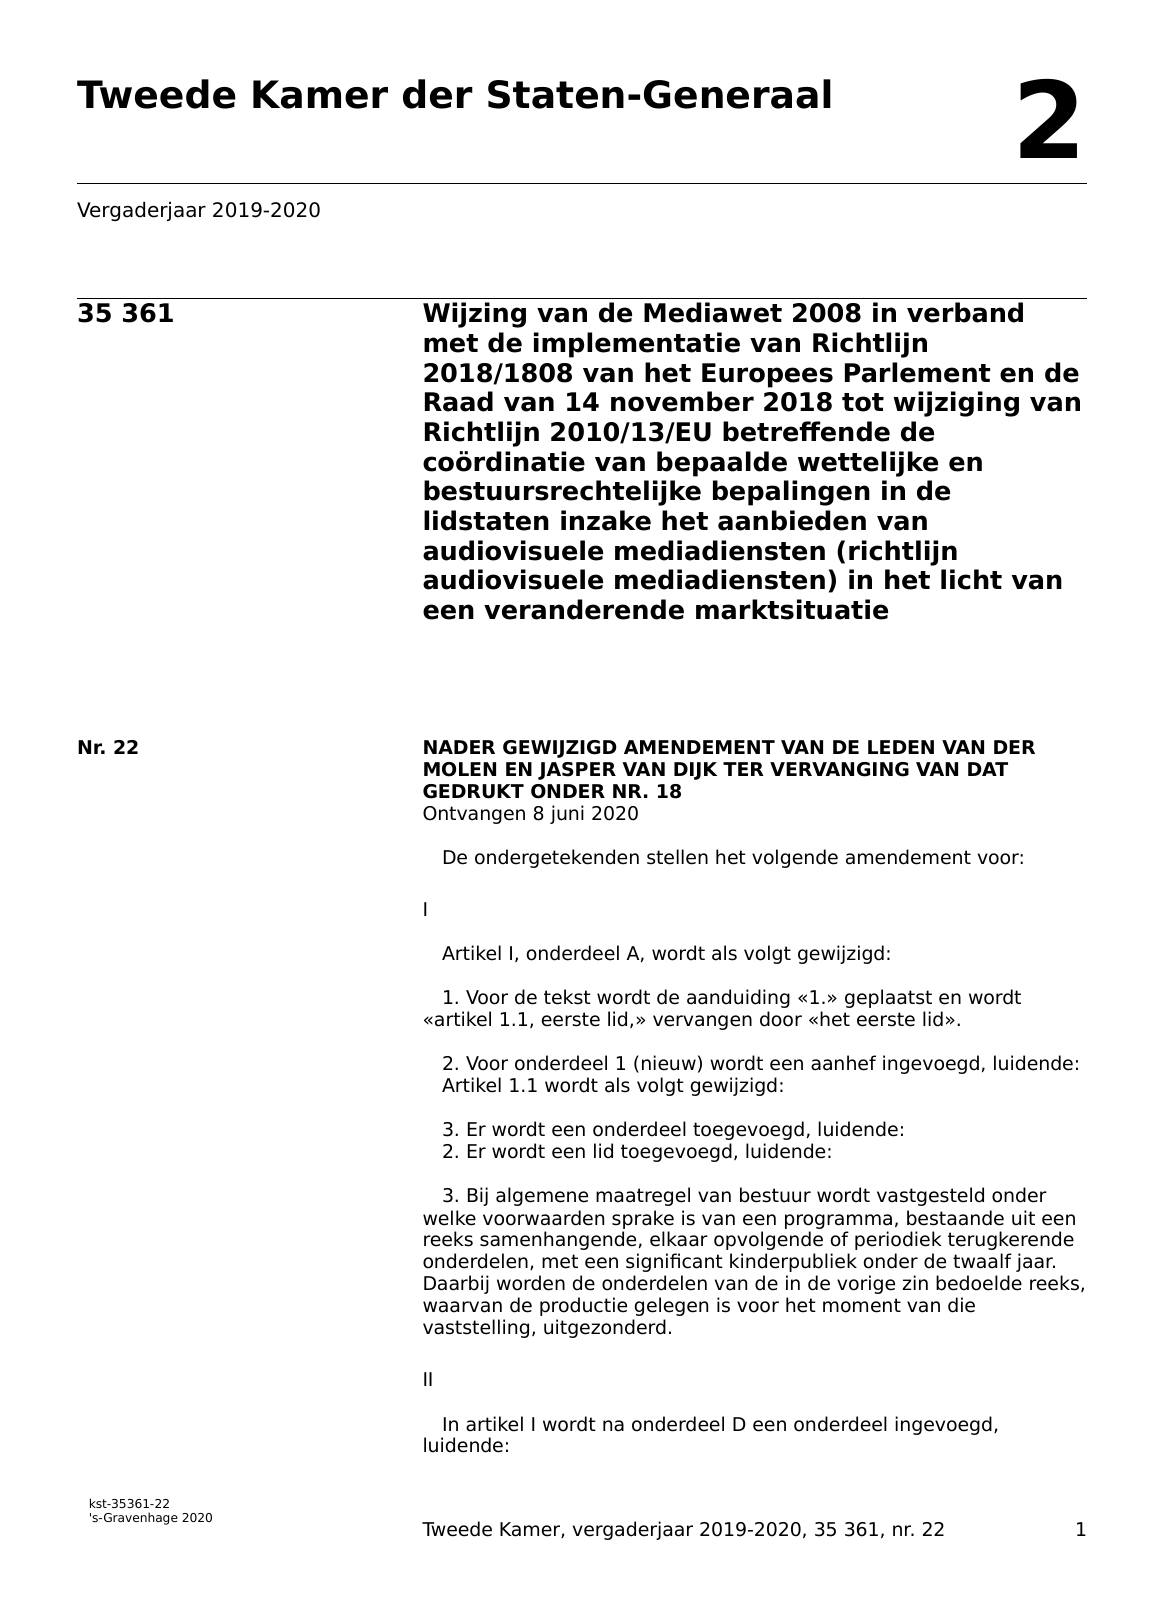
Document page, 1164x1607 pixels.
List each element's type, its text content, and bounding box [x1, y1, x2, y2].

text 1. Voor de tekst wordt de aanduiding «1.» geplaatst en wordt «artikel 1.1, eerste lid,» vervangen door «het eerste lid». [422, 987, 1087, 1031]
text 2. Er wordt een lid toegevoegd, luidende: [422, 1141, 1087, 1163]
subtitle I [422, 899, 1087, 921]
subtitle Nr. 22 NADER GEWIJZIGD AMENDEMENT VAN DE LEDEN VAN DER MOLEN EN JASPER VAN DIJK TER VERVANGING VAN DAT GEDRUKT ONDER NR. 18 [77, 737, 1087, 802]
subtitle II [422, 1369, 1087, 1391]
text Artikel 1.1 wordt als volgt gewijzigd: [422, 1075, 1087, 1097]
table_header Tweede Kamer der Staten-Generaal [77, 59, 886, 183]
text In artikel I wordt na onderdeel D een onderdeel ingevoegd, luidende: [422, 1413, 1087, 1457]
text kst-35361-22 [88, 1497, 323, 1511]
text 3. Bij algemene maatregel van bestuur wordt vastgesteld onder welke voorwaarden sprake is van een programma, bestaande uit een reeks samenhangende, elkaar opvolgende of periodiek terugkerende onderdelen, met een significant kinderpubliek onder de twaalf jaar. Daarbij worden de onderdelen van de in de vorige zin bedoelde reeks, waarvan de productie gelegen is voor het moment van die vaststelling, uitgezonderd. [422, 1185, 1087, 1339]
table_cell Vergaderjaar 2019-2020 [77, 184, 1087, 298]
text 2. Voor onderdeel 1 (nieuw) wordt een aanhef ingevoegd, luidende: [422, 1053, 1087, 1075]
text De ondergetekenden stellen het volgende amendement voor: [422, 847, 1087, 869]
text Ontvangen 8 juni 2020 [422, 802, 1087, 824]
text Artikel I, onderdeel A, wordt als volgt gewijzigd: [422, 943, 1087, 965]
table_header 2 [886, 59, 1087, 183]
text 3. Er wordt een onderdeel toegevoegd, luidende: [422, 1119, 1087, 1141]
subtitle 35 361 Wijzing van de Mediawet 2008 in verband met de implementatie van Richtlijn 2018/1808 van het Europees Parlement en de Raad van 14 november 2018 tot wijziging van Richtlijn 2010/13/EU betreffende de coördinatie van bepaalde wettelijke en bestuursrechtelijke bepalingen in de lidstaten inzake het aanbieden van audiovisuele mediadiensten (richtlijn audiovisuele mediadiensten) in het licht van een veranderende marktsituatie [77, 299, 1087, 626]
text 's-Gravenhage 2020 [88, 1511, 323, 1525]
